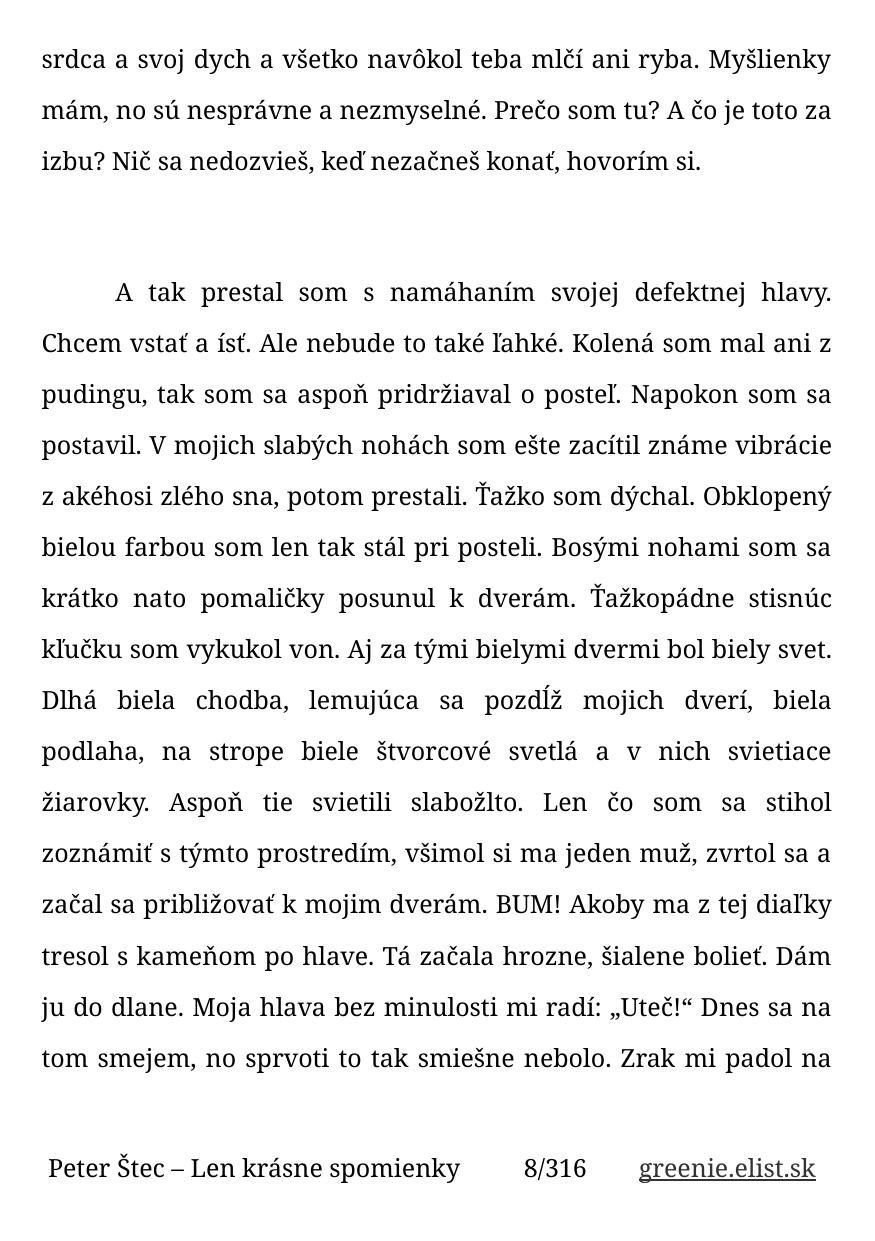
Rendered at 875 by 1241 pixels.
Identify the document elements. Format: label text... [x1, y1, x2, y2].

text srdca a svoj dych a všetko navôkol teba mlčí ani ryba. Myšlienky mám, no sú nesprávne a nezmyselné. Prečo som tu? A čo je toto za izbu? Nič sa nedozvieš, keď nezačneš konať, hovorím si. [41, 41, 833, 177]
text A tak prestal som s namáhaním svojej defektnej hlavy. Chcem vstať a ísť. Ale nebude to také ľahké. Kolená som mal ani z pudingu, tak som sa aspoň pridržiaval o posteľ. Napokon som sa postavil. V mojich slabých nohách som ešte zacítil známe vibrácie z akéhosi zlého sna, potom prestali. Ťažko som dýchal. Obklopený bielou farbou som len tak stál pri posteli. Bosými nohami som sa krátko nato pomaličky posunul k dverám. Ťažkopádne stisnúc kľučku som vykukol von. Aj za tými bielymi dvermi bol biely svet. Dlhá biela chodba, lemujúca sa pozdĺž mojich dverí, biela podlaha, na strope biele štvorcové svetlá a v nich svietiace žiarovky. Aspoň tie svietili slabožlto. Len čo som sa stihol zoznámiť s týmto prostredím, všimol si ma jeden muž, zvrtol sa a začal sa približovať k mojim dverám. BUM! Akoby ma z tej diaľky tresol s kameňom po hlave. Tá začala hrozne, šialene bolieť. Dám ju do dlane. Moja hlava bez minulosti mi radí: „Uteč!“ Dnes sa na tom smejem, no sprvoti to tak smiešne nebolo. Zrak mi padol na [41, 275, 833, 1074]
